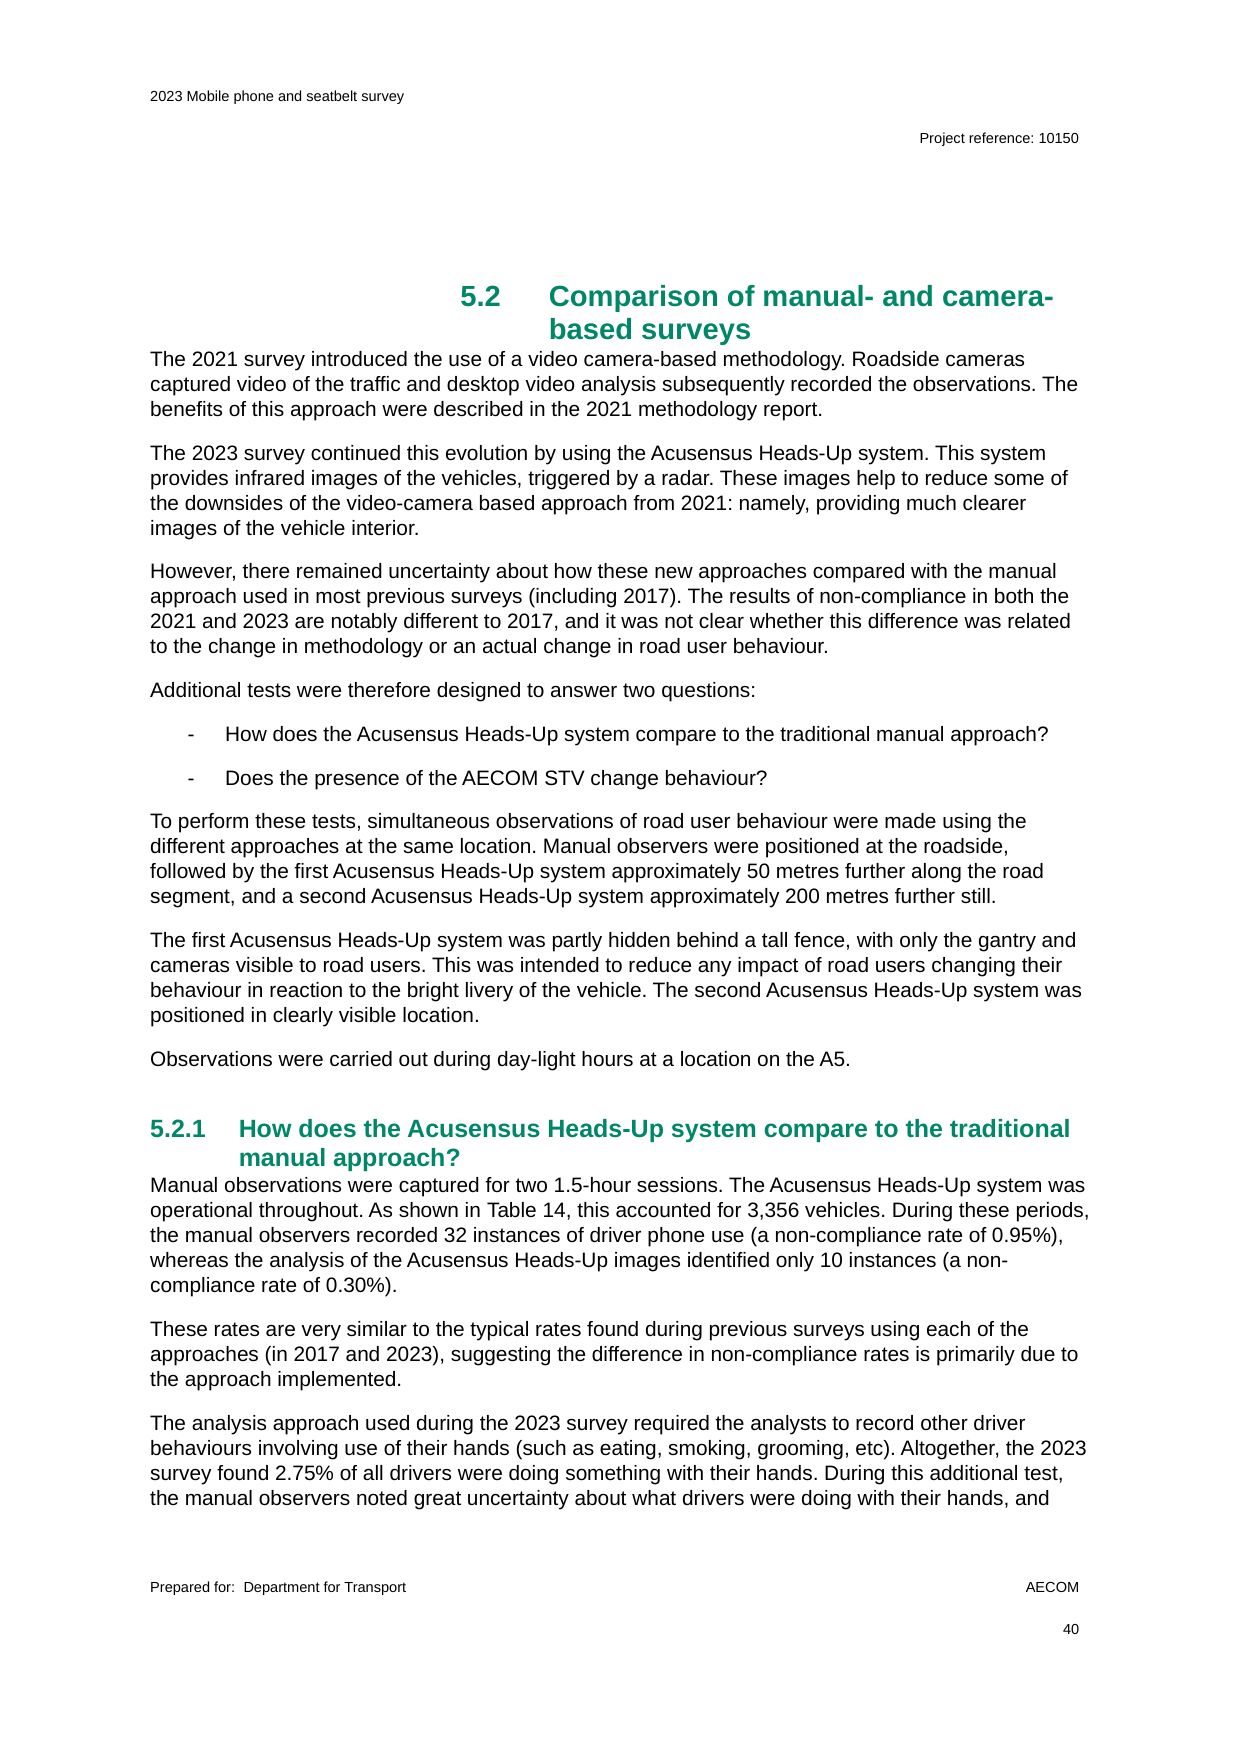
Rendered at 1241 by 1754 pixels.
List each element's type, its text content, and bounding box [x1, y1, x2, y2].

text However, there remained uncertainty about how these new approaches compared with the manual approach used in most previous surveys (including 2017). The results of non-compliance in both the 2021 and 2023 are notably different to 2017, and it was not clear whether this difference was related to the change in methodology or an actual change in road user behaviour. [150, 558, 1090, 658]
text To perform these tests, simultaneous observations of road user behaviour were made using the different approaches at the same location. Manual observers were positioned at the roadside, followed by the first Acusensus Heads-Up system approximately 50 metres further along the road segment, and a second Acusensus Heads-Up system approximately 200 metres further still. [150, 808, 1090, 908]
text Observations were carried out during day-light hours at a location on the A5. [150, 1046, 1090, 1071]
text The 2023 survey continued this evolution by using the Acusensus Heads-Up system. This system provides infrared images of the vehicles, triggered by a radar. These images help to reduce some of the downsides of the video-camera based approach from 2021: namely, providing much clearer images of the vehicle interior. [150, 439, 1090, 539]
text Additional tests were therefore designed to answer two questions: [150, 677, 1090, 702]
subtitle How does the Acusensus Heads-Up system compare to the traditional manual approach? [150, 1114, 1090, 1172]
text The first Acusensus Heads-Up system was partly hidden behind a tall fence, with only the gantry and cameras visible to road users. This was intended to reduce any impact of road users changing their behaviour in reaction to the bright livery of the vehicle. The second Acusensus Heads-Up system was positioned in clearly visible location. [150, 927, 1090, 1027]
subtitle Comparison of manual- and camera-based surveys [460, 278, 1090, 346]
list How does the Acusensus Heads-Up system compare to the traditional manual approach? [187, 721, 1090, 746]
text The 2021 survey introduced the use of a video camera-based methodology. Roadside cameras captured video of the traffic and desktop video analysis subsequently recorded the observations. The benefits of this approach were described in the 2021 methodology report. [150, 346, 1090, 421]
list Does the presence of the AECOM STV change behaviour? [187, 764, 1090, 789]
text These rates are very similar to the typical rates found during previous surveys using each of the approaches (in 2017 and 2023), suggesting the difference in non-compliance rates is primarily due to the approach implemented. [150, 1316, 1090, 1391]
text The analysis approach used during the 2023 survey required the analysts to record other driver behaviours involving use of their hands (such as eating, smoking, grooming, etc). Altogether, the 2023 survey found 2.75% of all drivers were doing something with their hands. During this additional test, the manual observers noted great uncertainty about what drivers were doing with their hands, and [150, 1409, 1090, 1509]
text Manual observations were captured for two 1.5-hour sessions. The Acusensus Heads-Up system was operational throughout. As shown in Table 14, this accounted for 3,356 vehicles. During these periods, the manual observers recorded 32 instances of driver phone use (a non-compliance rate of 0.95%), whereas the analysis of the Acusensus Heads-Up images identified only 10 instances (a non-compliance rate of 0.30%). [150, 1172, 1090, 1297]
